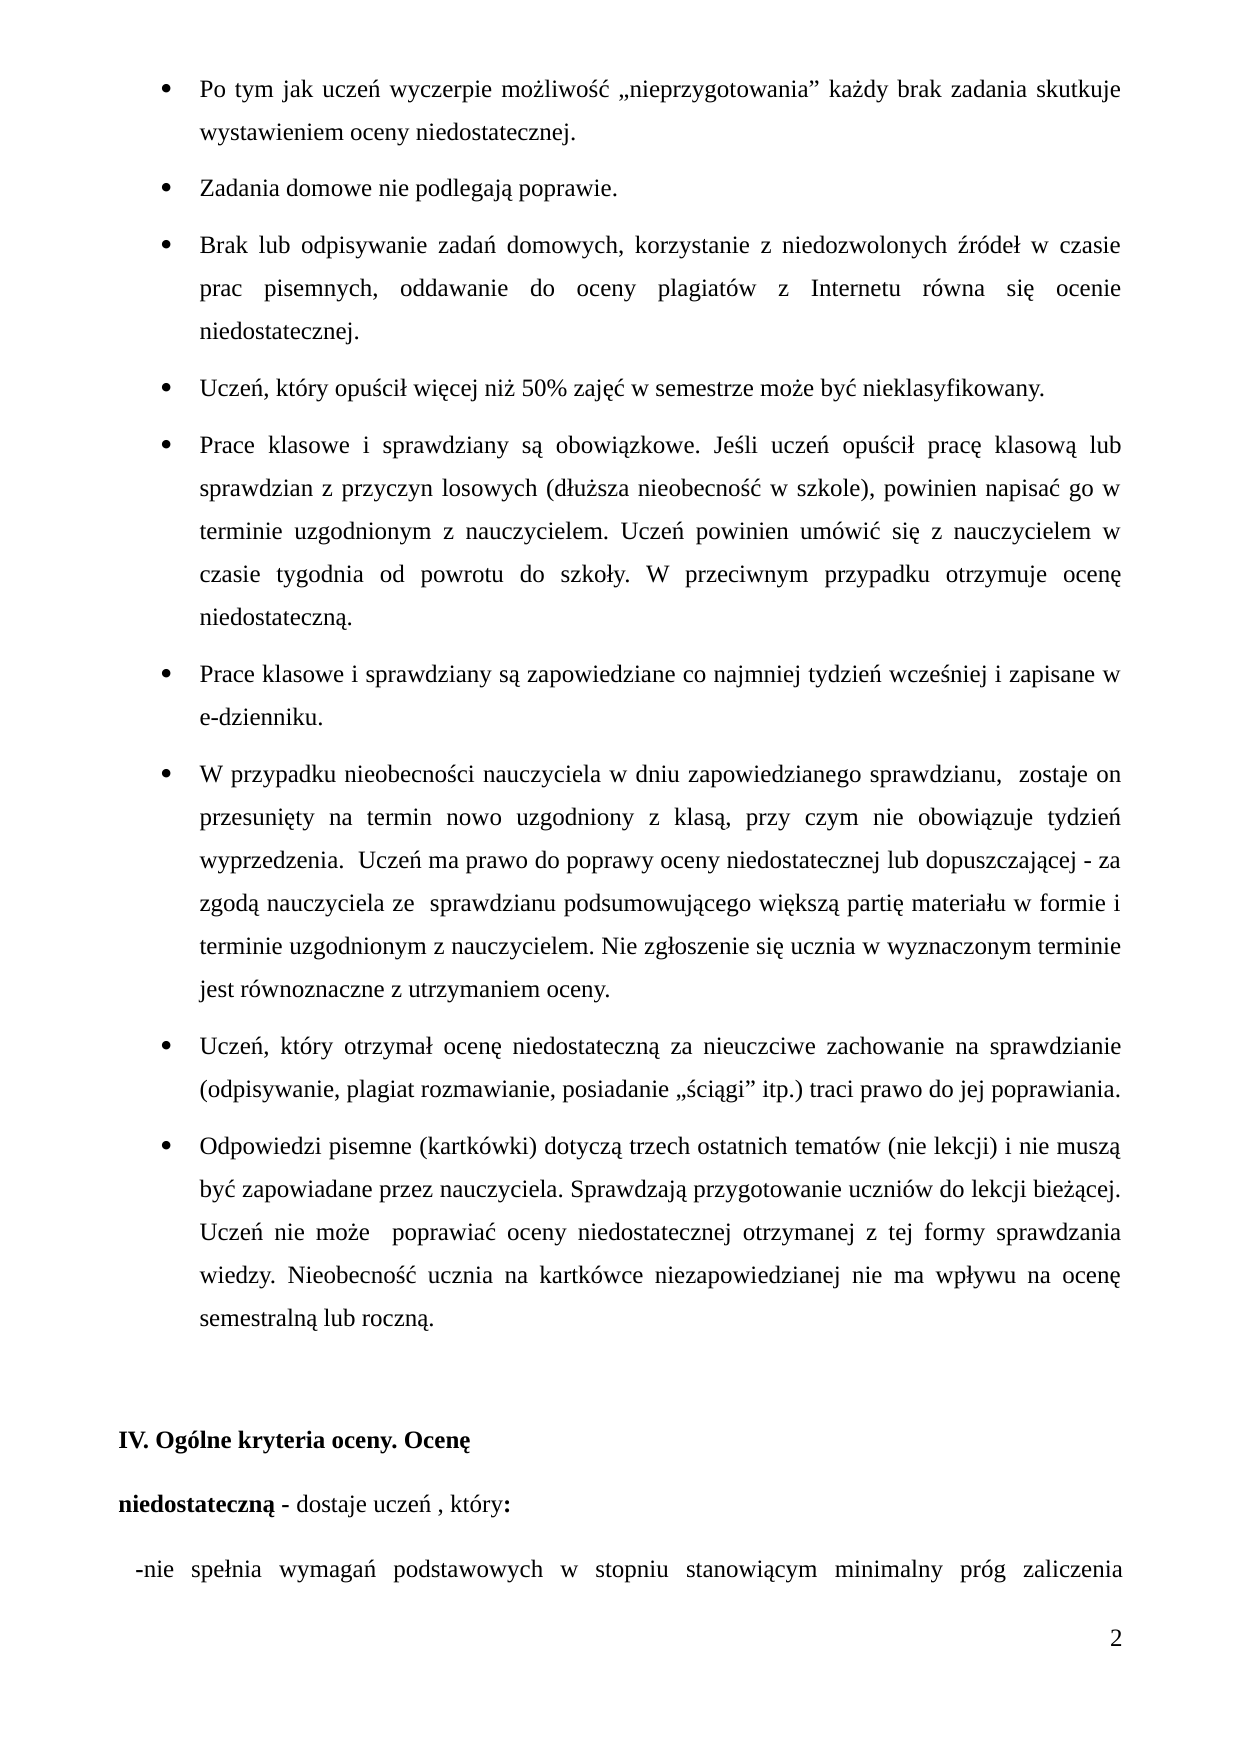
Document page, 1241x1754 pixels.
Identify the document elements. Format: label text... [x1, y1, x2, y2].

list Prace klasowe i sprawdziany są zapowiedziane co najmniej tydzień wcześniej i zapisane w e-dzienniku. [162, 659, 1122, 731]
text -nie spełnia wymagań podstawowych w stopniu stanowiącym minimalny próg zaliczenia [118, 1554, 1124, 1582]
list Brak lub odpisywanie zadań domowych, korzystanie z niedozwolonych źródeł w czasie prac pisemnych, oddawanie do oceny plagiatów z Internetu równa się ocenie niedostatecznej. [162, 230, 1122, 345]
list Prace klasowe i sprawdziany są obowiązkowe. Jeśli uczeń opuścił pracę klasową lub sprawdzian z przyczyn losowych (dłuższa nieobecność w szkole), powinien napisać go w terminie uzgodnionym z nauczycielem. Uczeń powinien umówić się z nauczycielem w czasie tygodnia od powrotu do szkoły. W przeciwnym przypadku otrzymuje ocenę niedostateczną. [162, 430, 1122, 631]
text IV. Ogólne kryteria oceny. Ocenę [118, 1426, 1124, 1454]
list Zadania domowe nie podlegają poprawie. [162, 173, 1122, 202]
list Uczeń, który otrzymał ocenę niedostateczną za nieuczciwe zachowanie na sprawdzianie (odpisywanie, plagiat rozmawianie, posiadanie „ściągi” itp.) traci prawo do jej poprawiania. [162, 1031, 1122, 1103]
list Uczeń, który opuścił więcej niż 50% zajęć w semestrze może być nieklasyfikowany. [162, 373, 1122, 402]
list Odpowiedzi pisemne (kartkówki) dotyczą trzech ostatnich tematów (nie lekcji) i nie muszą być zapowiadane przez nauczyciela. Sprawdzają przygotowanie uczniów do lekcji bieżącej. Uczeń nie może poprawiać oceny niedostatecznej otrzymanej z tej formy sprawdzania wiedzy. Nieobecność ucznia na kartkówce niezapowiedzianej nie ma wpływu na ocenę semestralną lub roczną. [162, 1131, 1122, 1332]
list W przypadku nieobecności nauczyciela w dniu zapowiedzianego sprawdzianu, zostaje on przesunięty na termin nowo uzgodniony z klasą, przy czym nie obowiązuje tydzień wyprzedzenia. Uczeń ma prawo do poprawy oceny niedostatecznej lub dopuszczającej - za zgodą nauczyciela ze sprawdzianu podsumowującego większą partię materiału w formie i terminie uzgodnionym z nauczycielem. Nie zgłoszenie się ucznia w wyznaczonym terminie jest równoznaczne z utrzymaniem oceny. [162, 759, 1122, 1003]
list Po tym jak uczeń wyczerpie możliwość „nieprzygotowania” każdy brak zadania skutkuje wystawieniem oceny niedostatecznej. [162, 74, 1122, 146]
text niedostateczną - dostaje uczeń , który: [118, 1489, 1124, 1518]
